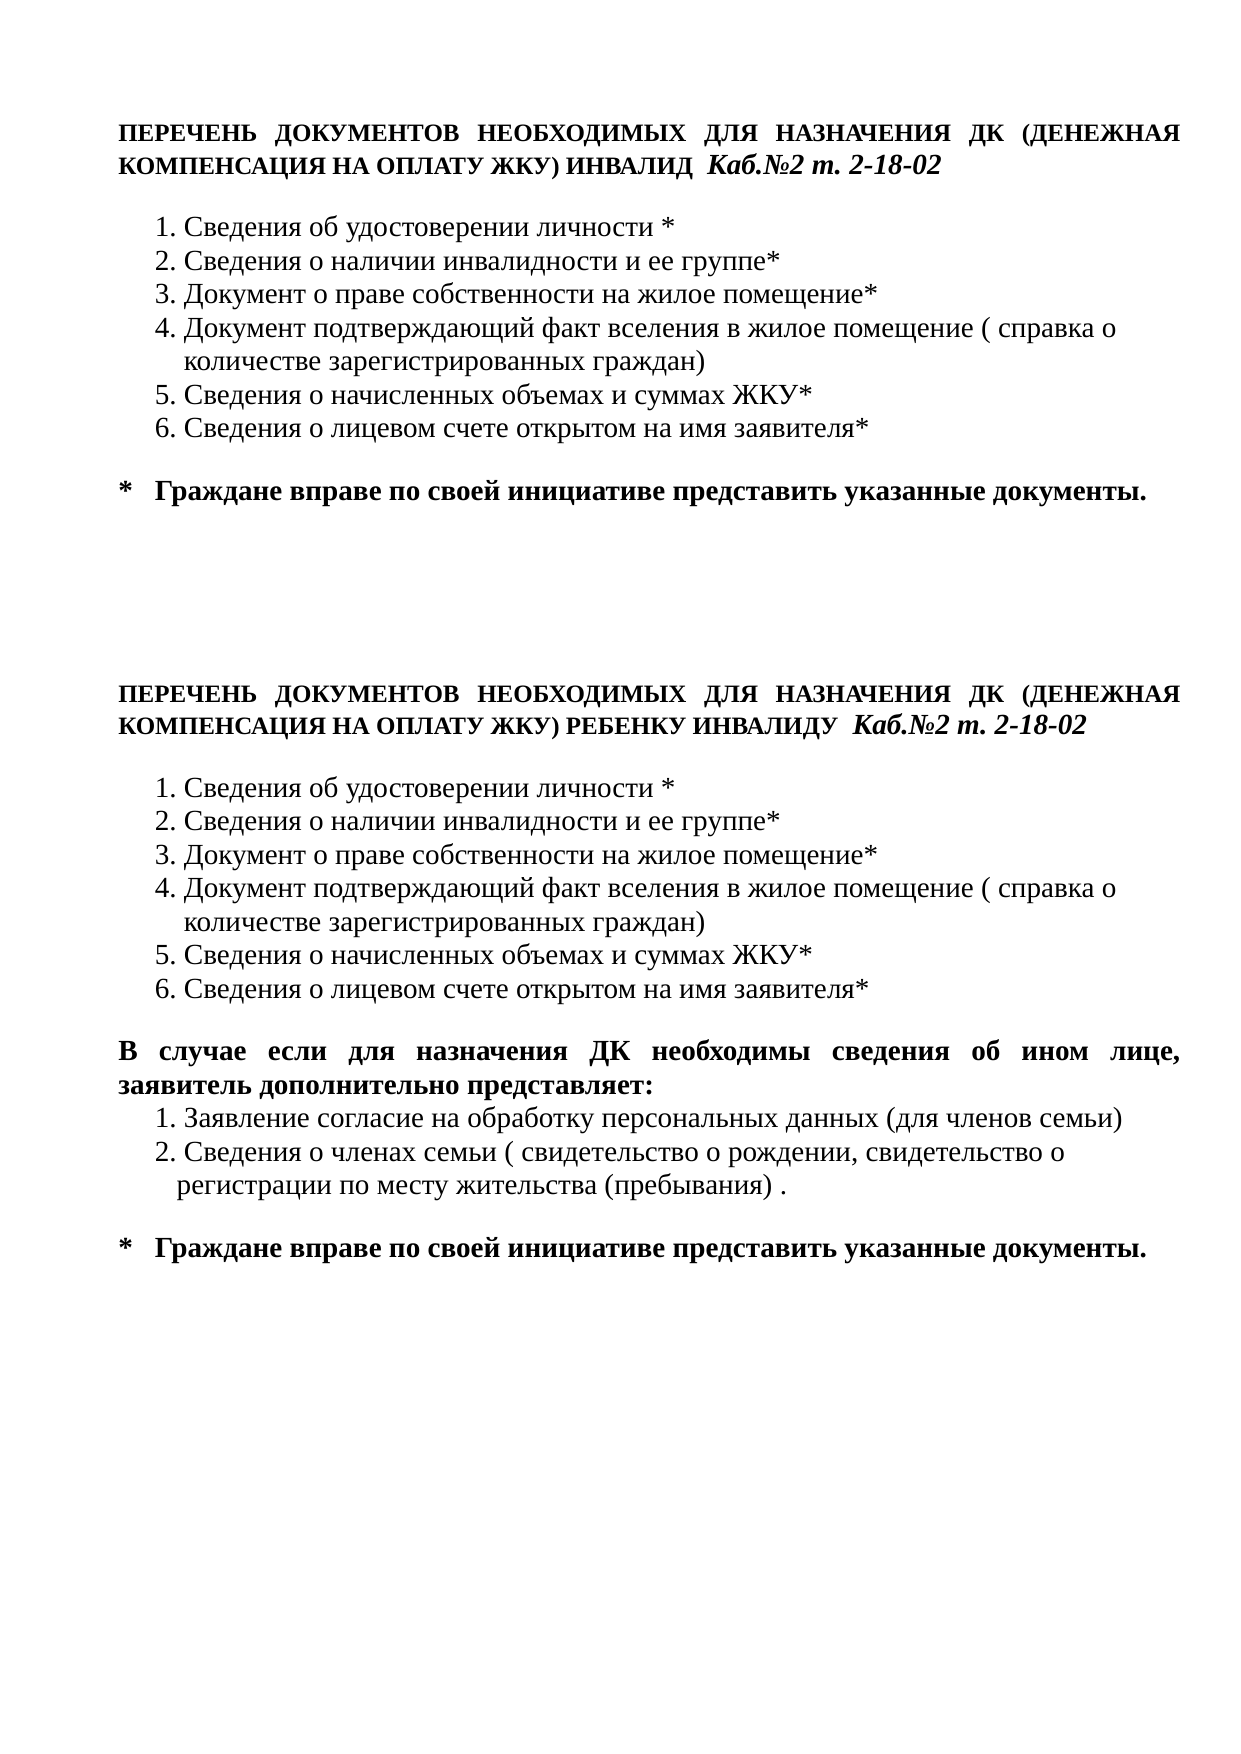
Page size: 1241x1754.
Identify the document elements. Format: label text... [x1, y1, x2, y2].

text регистрации по месту жительства (пребывания) . [118, 1167, 1181, 1201]
text 1. Сведения об удостоверении личности * [118, 209, 1181, 243]
text * Граждане вправе по своей инициативе представить указанные документы. [118, 473, 1181, 506]
text ПЕРЕЧЕНЬ ДОКУМЕНТОВ НЕОБХОДИМЫХ ДЛЯ НАЗНАЧЕНИЯ ДК (ДЕНЕЖНАЯ КОМПЕНСАЦИЯ НА ОПЛАТУ ЖКУ) ИНВАЛИД Каб.№2 т. 2-18-02 [118, 118, 1181, 180]
text количестве зарегистрированных граждан) [118, 904, 1181, 937]
text * Граждане вправе по своей инициативе представить указанные документы. [118, 1230, 1181, 1263]
text 5. Сведения о начисленных объемах и суммах ЖКУ* [118, 377, 1181, 410]
text 6. Сведения о лицевом счете открытом на имя заявителя* [118, 971, 1181, 1004]
text 1. Сведения об удостоверении личности * [118, 770, 1181, 803]
text 3. Документ о праве собственности на жилое помещение* [118, 837, 1181, 870]
text 6. Сведения о лицевом счете открытом на имя заявителя* [118, 410, 1181, 444]
text 3. Документ о праве собственности на жилое помещение* [118, 276, 1181, 310]
text 4. Документ подтверждающий факт вселения в жилое помещение ( справка о [118, 310, 1181, 343]
text 2. Сведения о членах семьи ( свидетельство о рождении, свидетельство о [118, 1134, 1181, 1167]
text ПЕРЕЧЕНЬ ДОКУМЕНТОВ НЕОБХОДИМЫХ ДЛЯ НАЗНАЧЕНИЯ ДК (ДЕНЕЖНАЯ КОМПЕНСАЦИЯ НА ОПЛАТУ ЖКУ) РЕБЕНКУ ИНВАЛИДУ Каб.№2 т. 2-18-02 [118, 679, 1181, 741]
text 2. Сведения о наличии инвалидности и ее группе* [118, 803, 1181, 837]
text количестве зарегистрированных граждан) [118, 343, 1181, 377]
text 4. Документ подтверждающий факт вселения в жилое помещение ( справка о [118, 870, 1181, 904]
text 1. Заявление согласие на обработку персональных данных (для членов семьи) [118, 1100, 1181, 1134]
text 5. Сведения о начисленных объемах и суммах ЖКУ* [118, 937, 1181, 971]
text 2. Сведения о наличии инвалидности и ее группе* [118, 243, 1181, 276]
text В случае если для назначения ДК необходимы сведения об ином лице, заявитель дополнительно представляет: [118, 1033, 1181, 1100]
